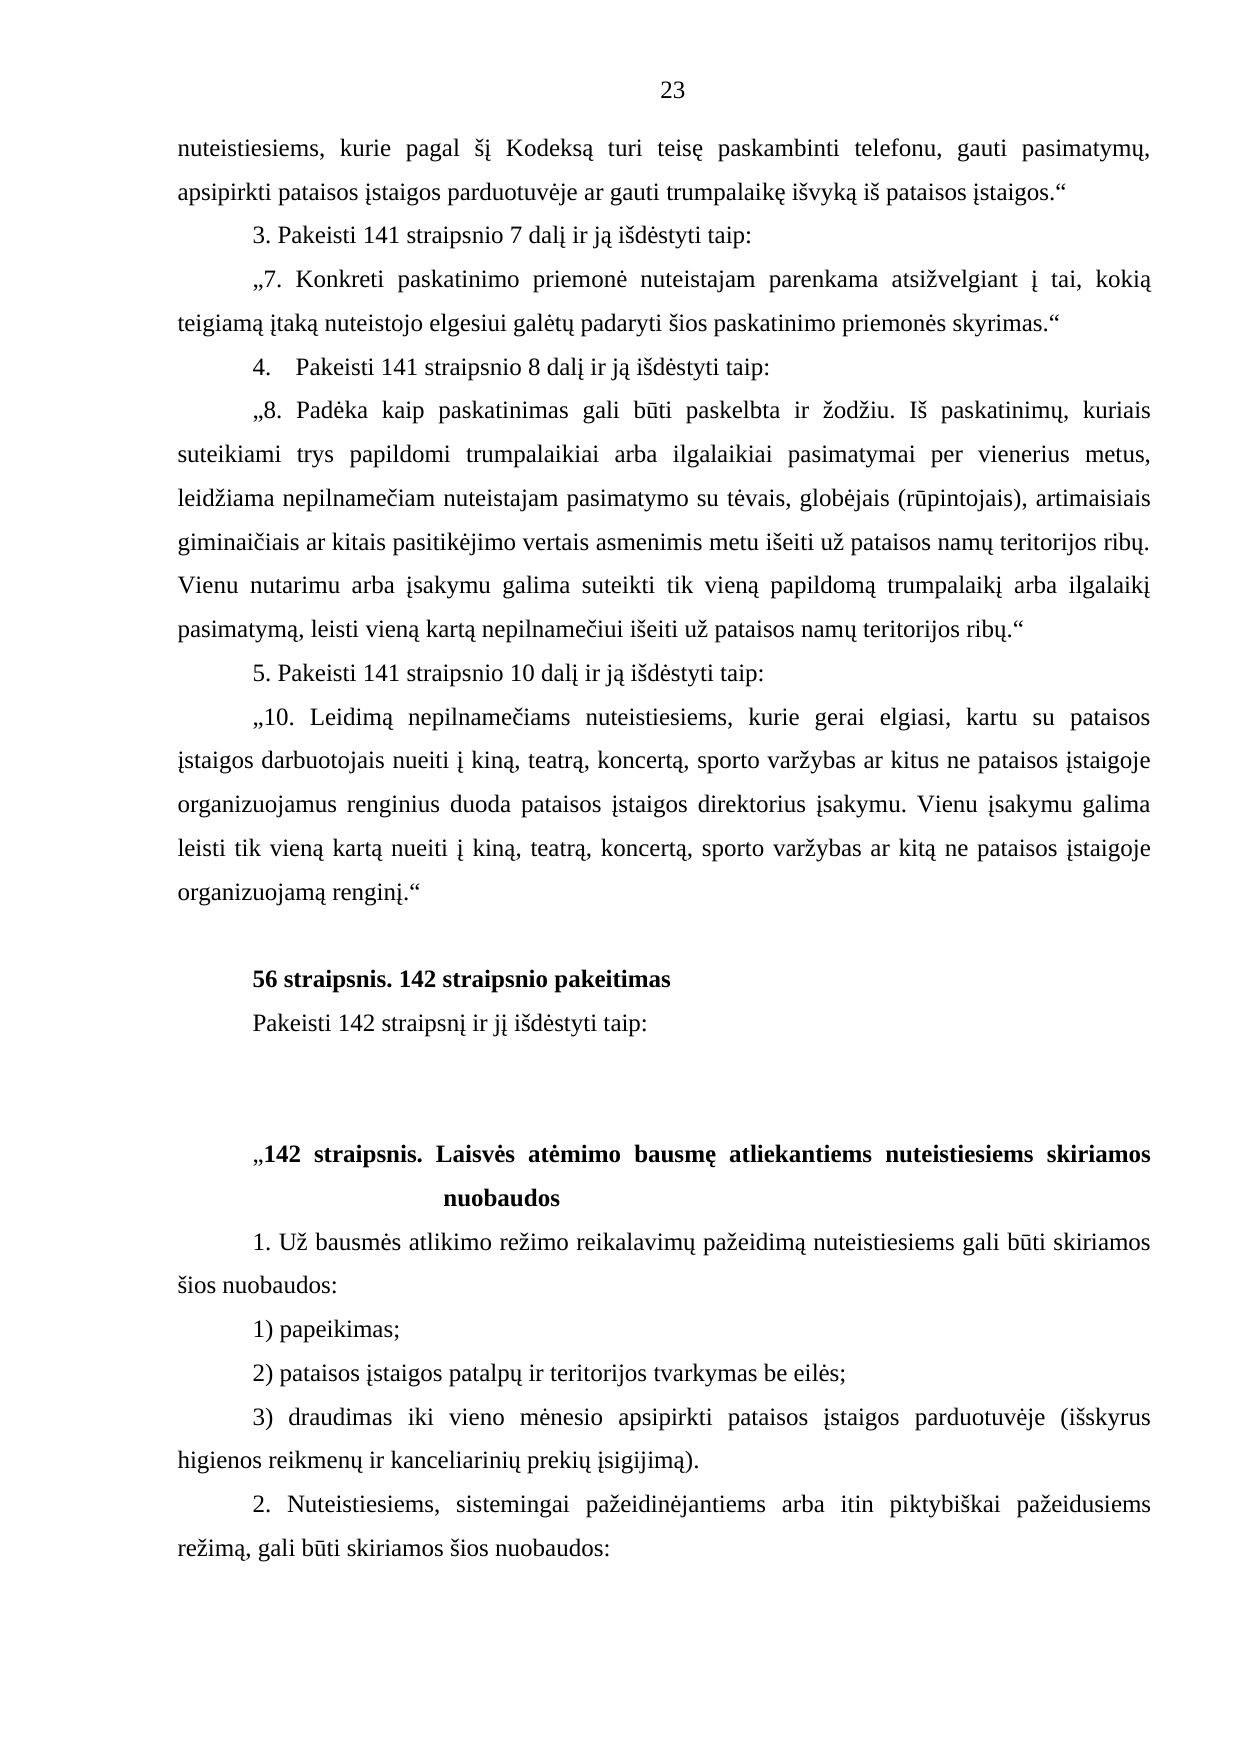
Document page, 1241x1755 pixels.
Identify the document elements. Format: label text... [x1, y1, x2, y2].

text 4. Pakeisti 141 straipsnio 8 dalį ir ją išdėstyti taip: [177, 337, 1152, 381]
text 1. Už bausmės atlikimo režimo reikalavimų pažeidimą nuteistiesiems gali būti skiriamos šios nuobaudos: [177, 1212, 1152, 1299]
text 2. Nuteistiesiems, sistemingai pažeidinėjantiems arba itin piktybiškai pažeidusiems režimą, gali būti skiriamos šios nuobaudos: [177, 1474, 1152, 1562]
text 5. Pakeisti 141 straipsnio 10 dalį ir ją išdėstyti taip: [177, 643, 1152, 687]
text 1) papeikimas; [177, 1299, 1152, 1343]
text 56 straipsnis. 142 straipsnio pakeitimas [177, 949, 1152, 993]
text 3. Pakeisti 141 straipsnio 7 dalį ir ją išdėstyti taip: [177, 206, 1152, 249]
text nuteistiesiems, kurie pagal šį Kodeksą turi teisę paskambinti telefonu, gauti pasimatymų, apsipirkti pataisos įstaigos parduotuvėje ar gauti trumpalaikę išvyką iš pataisos įstaigos.“ [177, 118, 1152, 206]
text 3) draudimas iki vieno mėnesio apsipirkti pataisos įstaigos parduotuvėje (išskyrus higienos reikmenų ir kanceliarinių prekių įsigijimą). [177, 1387, 1152, 1474]
text „8. Padėka kaip paskatinimas gali būti paskelbta ir žodžiu. Iš paskatinimų, kuriais suteikiami trys papildomi trumpalaikiai arba ilgalaikiai pasimatymai per vienerius metus, leidžiama nepilnamečiam nuteistajam pasimatymo su tėvais, globėjais (rūpintojais), artimaisiais giminaičiais ar kitais pasitikėjimo vertais asmenimis metu išeiti už pataisos namų teritorijos ribų. Vienu nutarimu arba įsakymu galima suteikti tik vieną papildomą trumpalaikį arba ilgalaikį pasimatymą, leisti vieną kartą nepilnamečiui išeiti už pataisos namų teritorijos ribų.“ [177, 381, 1152, 643]
text „10. Leidimą nepilnamečiams nuteistiesiems, kurie gerai elgiasi, kartu su pataisos įstaigos darbuotojais nueiti į kiną, teatrą, koncertą, sporto varžybas ar kitus ne pataisos įstaigoje organizuojamus renginius duoda pataisos įstaigos direktorius įsakymu. Vienu įsakymu galima leisti tik vieną kartą nueiti į kiną, teatrą, koncertą, sporto varžybas ar kitą ne pataisos įstaigoje organizuojamą renginį.“ [177, 687, 1152, 906]
text „7. Konkreti paskatinimo priemonė nuteistajam parenkama atsižvelgiant į tai, kokią teigiamą įtaką nuteistojo elgesiui galėtų padaryti šios paskatinimo priemonės skyrimas.“ [177, 249, 1152, 337]
text Pakeisti 142 straipsnį ir jį išdėstyti taip: [177, 993, 1152, 1037]
text 2) pataisos įstaigos patalpų ir teritorijos tvarkymas be eilės; [177, 1343, 1152, 1387]
text „142 straipsnis. Laisvės atėmimo bausmę atliekantiems nuteistiesiems skiriamos nuobaudos [252, 1124, 1152, 1212]
